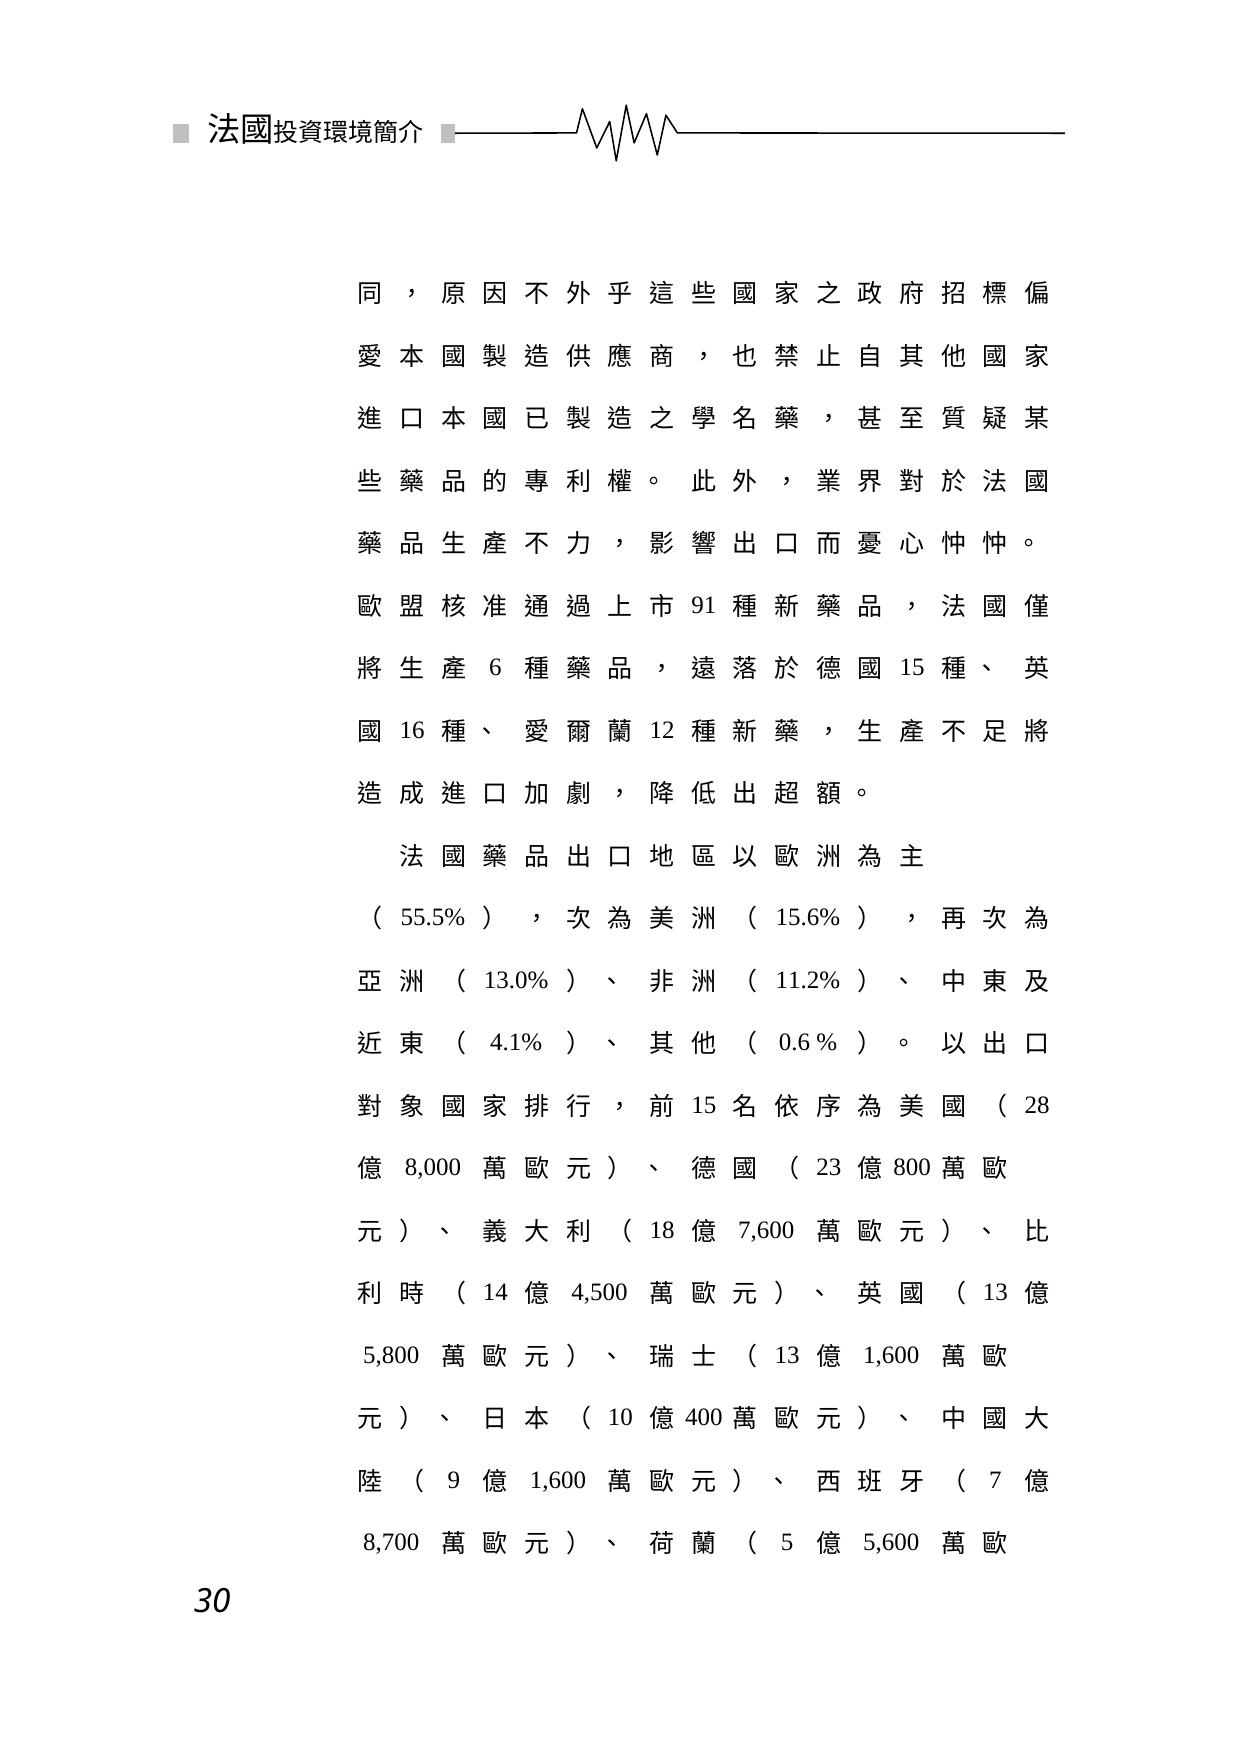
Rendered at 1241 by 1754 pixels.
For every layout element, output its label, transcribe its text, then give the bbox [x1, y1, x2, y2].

text 法國藥品出口地區以歐洲為主（55.5%），次為美洲（15.6%），再次為亞洲（13.0%）、非洲（11.2%）、中東及近東（4.1%）、其他（0.6 %）。以出口對象國家排行，前15名依序為美國（28億8,000萬歐元）、德國（23億800萬歐元）、義大利（18億7,600萬歐元）、比利時（14億4,500萬歐元）、英國（13億5,800萬歐元）、瑞士（13億1,600萬歐元）、日本（10億400萬歐元）、中國大陸（9億1,600萬歐元）、西班牙（7億8,700萬歐元）、荷蘭（5億5,600萬歐 [330, 813, 1058, 1563]
text 同，原因不外乎這些國家之政府招標偏愛本國製造供應商，也禁止自其他國家進口本國已製造之學名藥，甚至質疑某些藥品的專利權。此外，業界對於法國藥品生產不力，影響出口而憂心忡忡。歐盟核准通過上市91種新藥品，法國僅將生產6種藥品，遠落於德國15種、英國16種、愛爾蘭12種新藥，生產不足將造成進口加劇，降低出超額。 [330, 250, 1058, 813]
